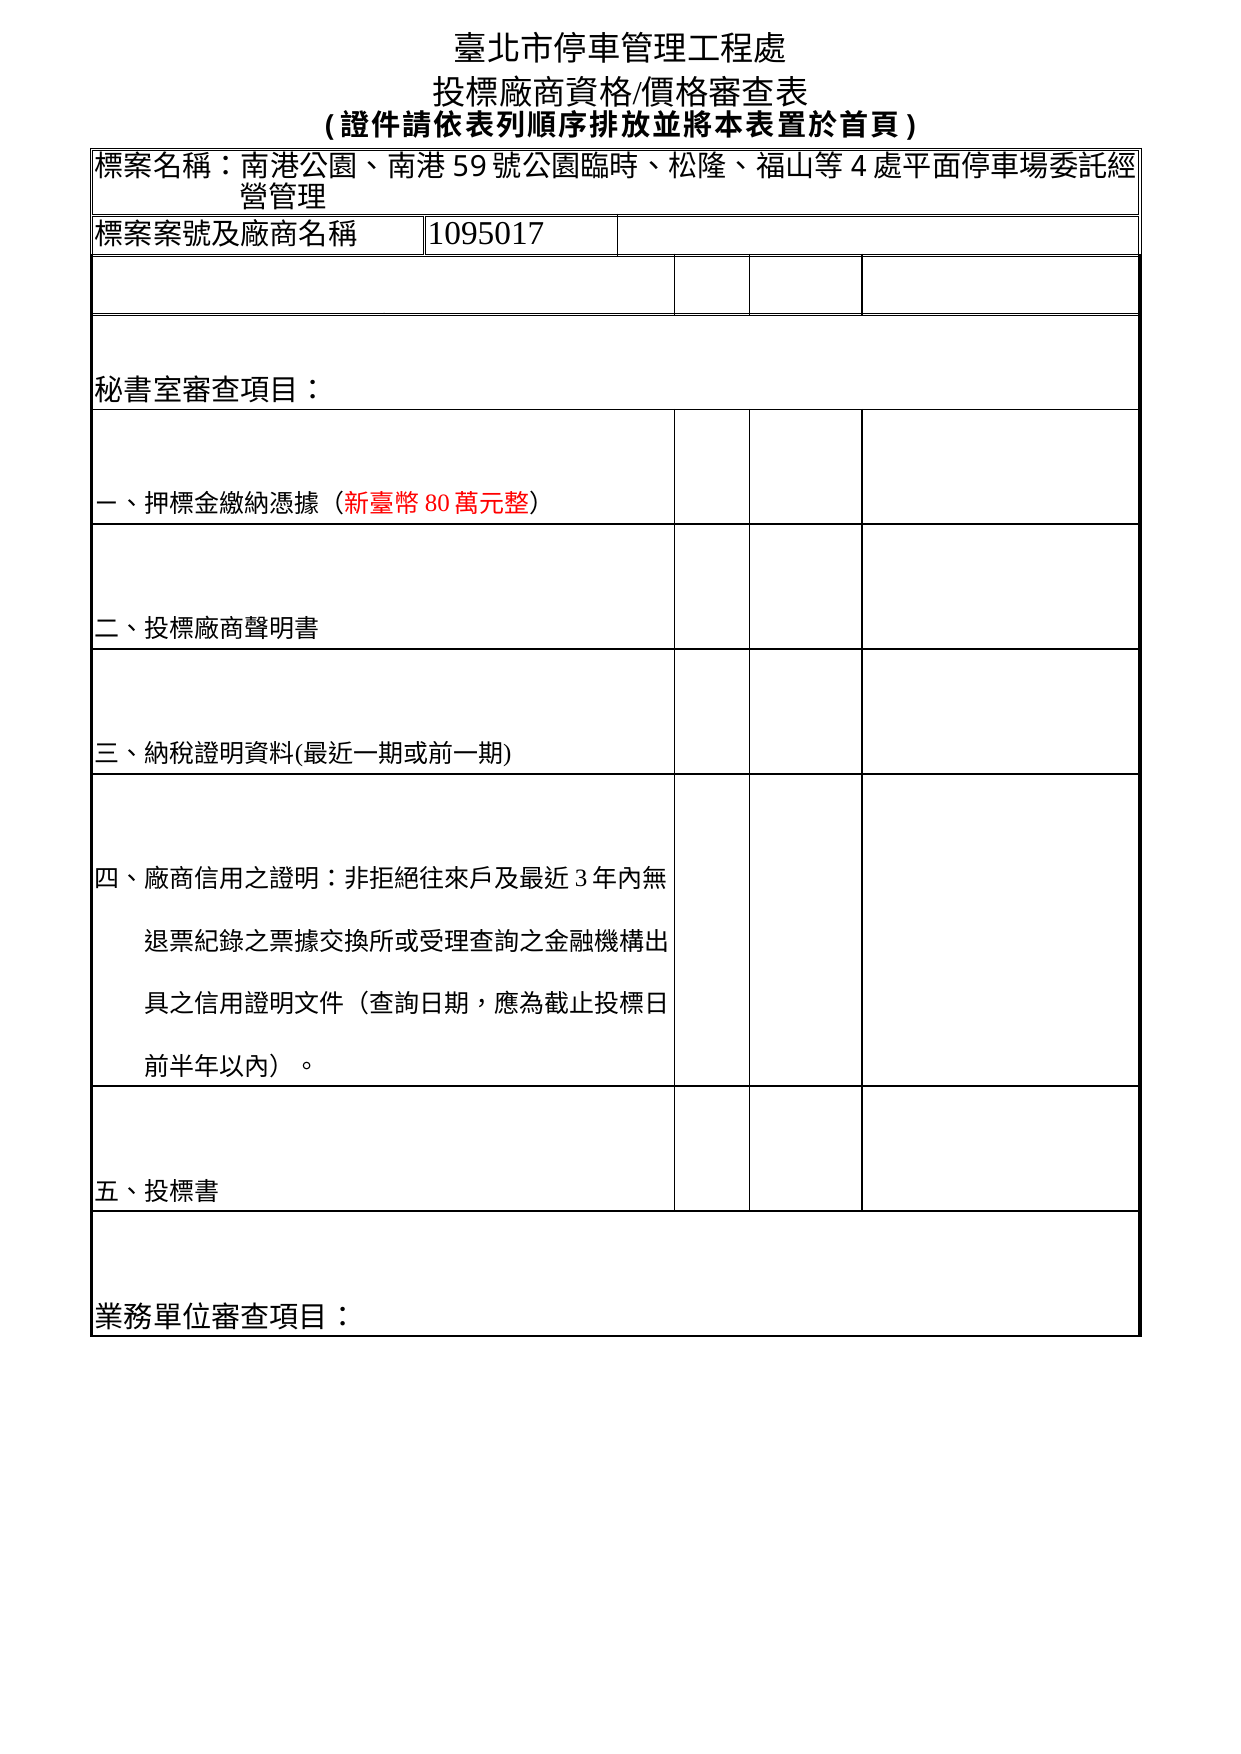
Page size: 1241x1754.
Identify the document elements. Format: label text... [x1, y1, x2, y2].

table_cell [863, 650, 1138, 773]
table_cell ㄧ、押標金繳納憑據（新臺幣80萬元整） [93, 410, 674, 523]
table_cell [863, 1087, 1138, 1210]
table_cell [675, 525, 749, 648]
table_cell [618, 217, 1138, 253]
table_cell [750, 1087, 861, 1210]
table_cell [675, 410, 749, 523]
table_cell 證件封內應附之文件 [93, 257, 674, 313]
table_cell [750, 650, 861, 773]
table_cell 標案案號及廠商名稱 [93, 217, 423, 253]
table_cell [750, 410, 861, 523]
table_cell [750, 775, 861, 1085]
table_cell 業務單位審查項目： [93, 1212, 1138, 1335]
table_cell 備 註 [863, 257, 1138, 313]
text 投標廠商資格/價格審查表 [59, 79, 1181, 110]
table_cell 二、投標廠商聲明書 [93, 525, 674, 648]
table_cell [675, 775, 749, 1085]
table_cell 四、廠商信用之證明：非拒絕往來戶及最近3年內無退票紀錄之票據交換所或受理查詢之金融機構出具之信用證明文件（查詢日期，應為截止投標日前半年以內）。 [93, 775, 674, 1085]
table_header 標案名稱：南港公園、南港59號公園臨時、松隆、福山等4處平面停車場委託經營管理 [93, 151, 1138, 213]
text 臺北市停車管理工程處 [59, 35, 1181, 67]
table_cell 秘書室審查項目： [93, 316, 1138, 409]
table_cell 三、納稅證明資料(最近一期或前一期) [93, 650, 674, 773]
table_cell [750, 525, 861, 648]
table_cell 合格 [675, 257, 749, 313]
table_cell [675, 650, 749, 773]
table_cell 五、投標書 [93, 1087, 674, 1210]
text (證件請依表列順序排放並將本表置於首頁) [59, 110, 1181, 142]
table_cell [675, 1087, 749, 1210]
table_cell [863, 775, 1138, 1085]
table_cell 不合格 [750, 257, 861, 313]
table_cell [863, 525, 1138, 648]
table_cell 1095017 [426, 217, 617, 253]
table_cell [863, 410, 1138, 523]
